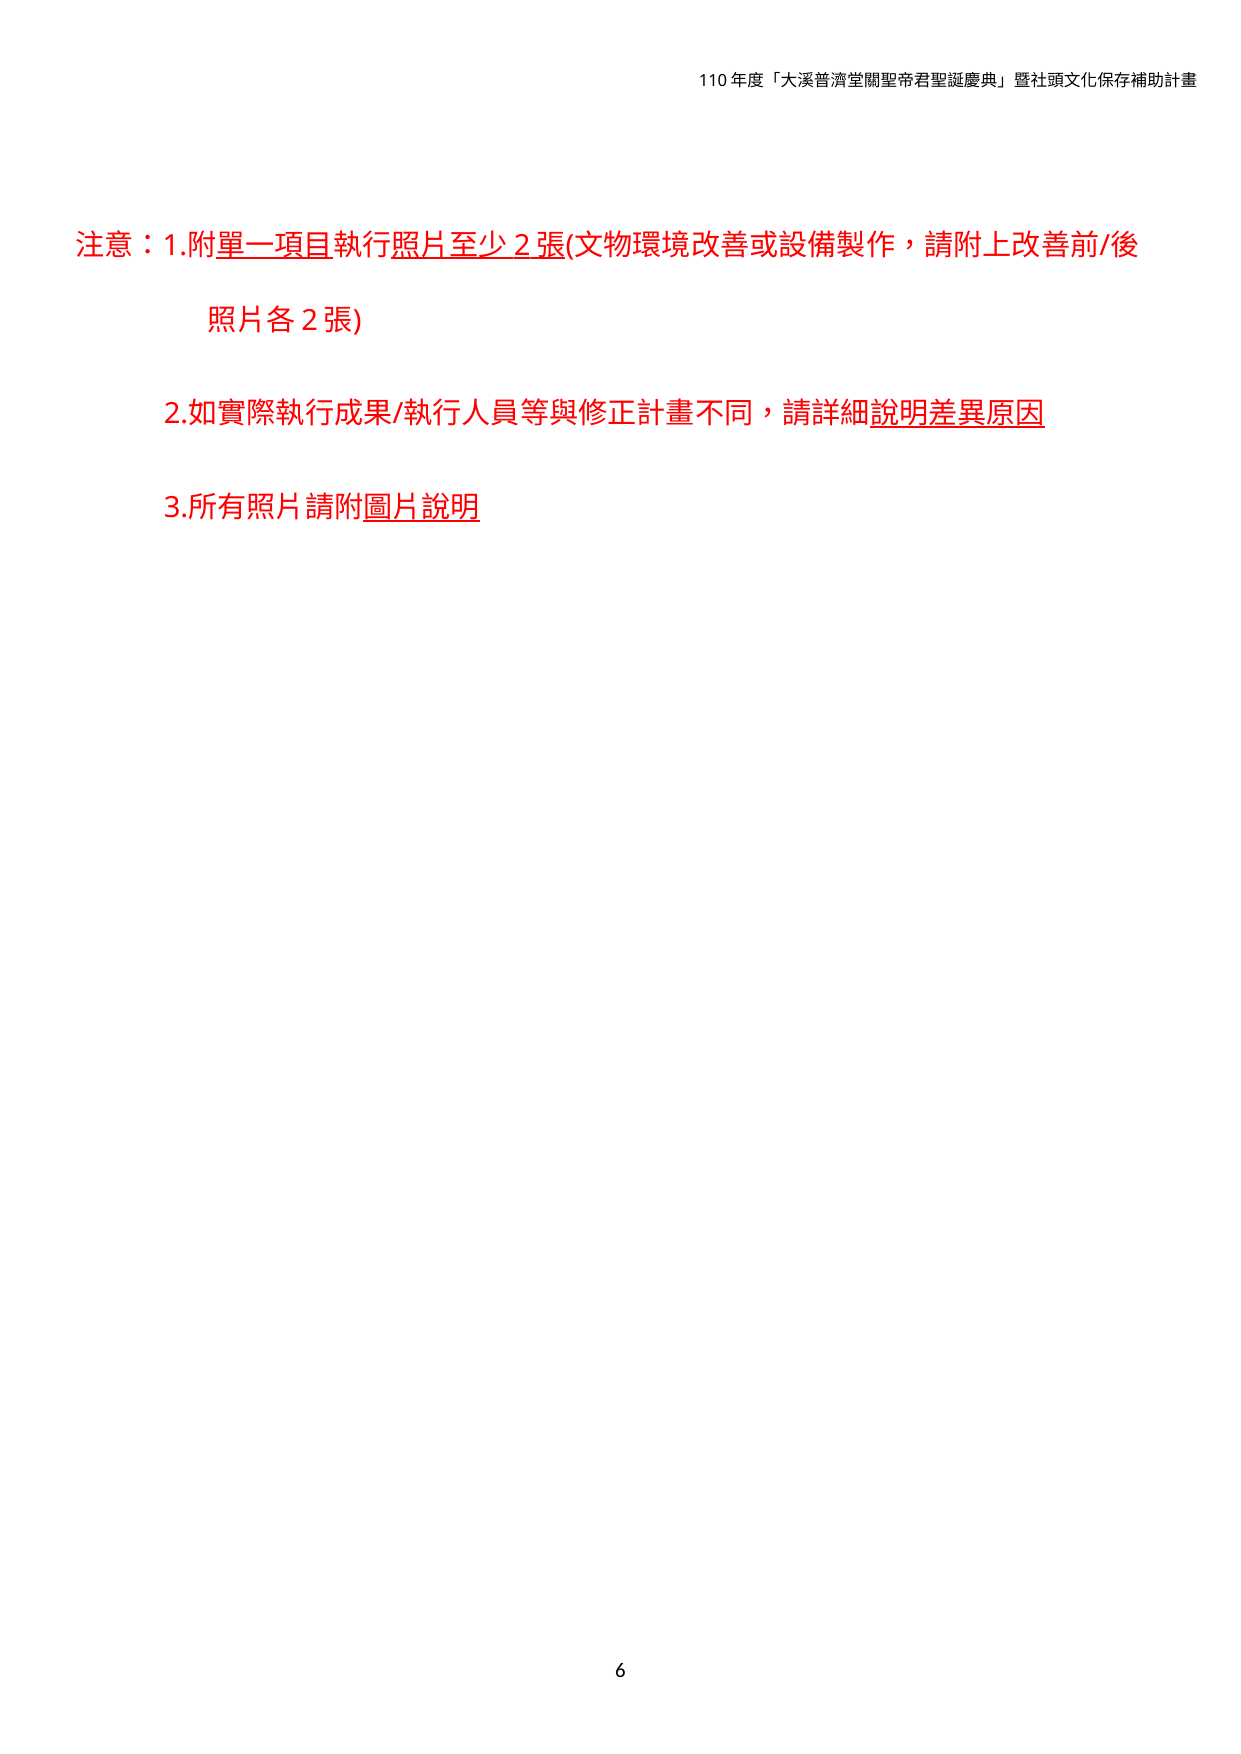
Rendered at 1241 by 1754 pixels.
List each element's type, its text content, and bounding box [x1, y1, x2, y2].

text 3.所有照片請附圖片說明 [163, 467, 1165, 542]
text 注意：1.附單一項目執行照片至少2張(文物環境改善或設備製作，請附上改善前/後照片各2張) [75, 205, 1165, 355]
text 2.如實際執行成果/執行人員等與修正計畫不同，請詳細說明差異原因 [163, 373, 1165, 448]
